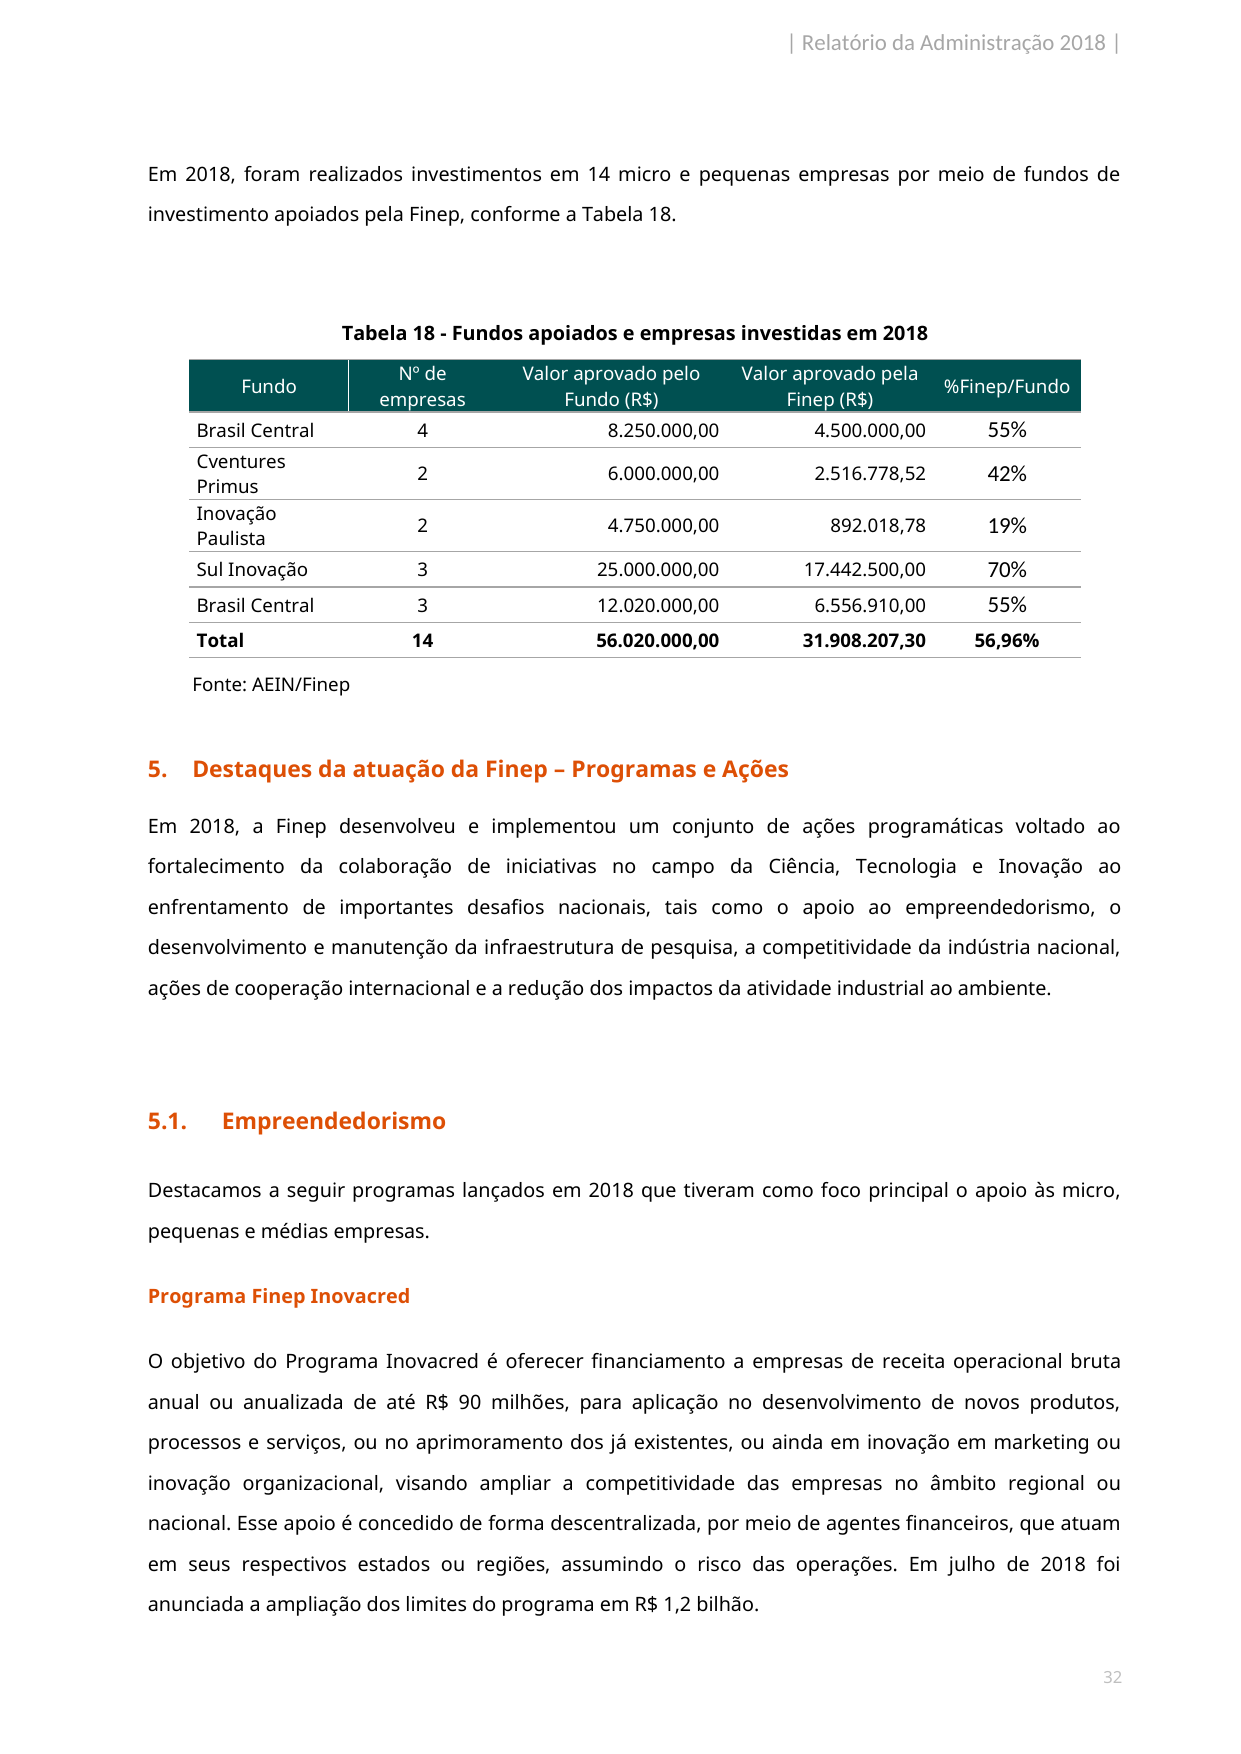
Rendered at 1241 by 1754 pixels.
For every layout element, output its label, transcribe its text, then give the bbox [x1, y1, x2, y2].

table_header Valor aprovado pelo Fundo (R$) [496, 360, 726, 411]
table_cell 17.442.500,00 [726, 552, 933, 586]
table_cell 892.018,78 [726, 500, 933, 551]
table_cell Inovação Paulista [189, 500, 348, 551]
table_cell 3 [349, 552, 496, 586]
table_cell 25.000.000,00 [496, 552, 726, 586]
table_header Nº de empresas [349, 360, 496, 411]
table_cell Total [189, 623, 348, 657]
table_cell 55% [933, 588, 1081, 622]
table_cell 6.000.000,00 [496, 448, 726, 499]
table_header Fundo [189, 360, 348, 411]
table_cell Brasil Central [189, 588, 348, 622]
text Destacamos a seguir programas lançados em 2018 que tiveram como foco principal o apoio às micro, pequenas e médias empresas. [148, 1176, 1122, 1244]
text O objetivo do Programa Inovacred é oferecer financiamento a empresas de receita operacional bruta anual ou anualizada de até R$ 90 milhões, para aplicação no desenvolvimento de novos produtos, processos e serviços, ou no aprimoramento dos já existentes, ou ainda em inovação em marketing ou inovação organizacional, visando ampliar a competitividade das empresas no âmbito regional ou nacional. Esse apoio é concedido de forma descentralizada, por meio de agentes financeiros, que atuam em seus respectivos estados ou regiões, assumindo o risco das operações. Em julho de 2018 foi anunciada a ampliação dos limites do programa em R$ 1,2 bilhão. [148, 1348, 1122, 1617]
table_cell Brasil Central [189, 413, 348, 447]
table_cell 8.250.000,00 [496, 413, 726, 447]
table_header %Finep/Fundo [933, 360, 1081, 411]
table_cell 55% [933, 413, 1081, 447]
table_cell 14 [349, 623, 496, 657]
table_cell Sul Inovação [189, 552, 348, 586]
table_cell 56,96% [933, 623, 1081, 657]
table_cell 2 [349, 500, 496, 551]
table_cell 4.750.000,00 [496, 500, 726, 551]
text Programa Finep Inovacred [148, 1282, 1122, 1309]
table_cell 12.020.000,00 [496, 588, 726, 622]
text Em 2018, a Finep desenvolveu e implementou um conjunto de ações programáticas voltado ao fortalecimento da colaboração de iniciativas no campo da Ciência, Tecnologia e Inovação ao enfrentamento de importantes desafios nacionais, tais como o apoio ao empreendedorismo, o desenvolvimento e manutenção da infraestrutura de pesquisa, a competitividade da indústria nacional, ações de cooperação internacional e a redução dos impactos da atividade industrial ao ambiente. [148, 812, 1122, 1001]
table_cell 56.020.000,00 [496, 623, 726, 657]
table_cell 19% [933, 500, 1081, 551]
table_cell 2 [349, 448, 496, 499]
table_cell 4 [349, 413, 496, 447]
table_header Valor aprovado pela Finep (R$) [726, 360, 933, 411]
table_cell 42% [933, 448, 1081, 499]
list Destaques da atuação da Finep – Programas e Ações [148, 753, 1122, 784]
table_cell 31.908.207,30 [726, 623, 933, 657]
list Empreendedorismo [148, 1104, 1122, 1136]
text Em 2018, foram realizados investimentos em 14 micro e pequenas empresas por meio de fundos de investimento apoiados pela Finep, conforme a Tabela 18. [148, 160, 1122, 228]
table_cell 4.500.000,00 [726, 413, 933, 447]
table_cell 3 [349, 588, 496, 622]
text Tabela 18 - Fundos apoiados e empresas investidas em 2018 [148, 319, 1122, 346]
text Fonte: AEIN/Finep [148, 671, 1122, 696]
table_cell Cventures Primus [189, 448, 348, 499]
table_cell 70% [933, 552, 1081, 586]
table_cell 6.556.910,00 [726, 588, 933, 622]
table_cell 2.516.778,52 [726, 448, 933, 499]
